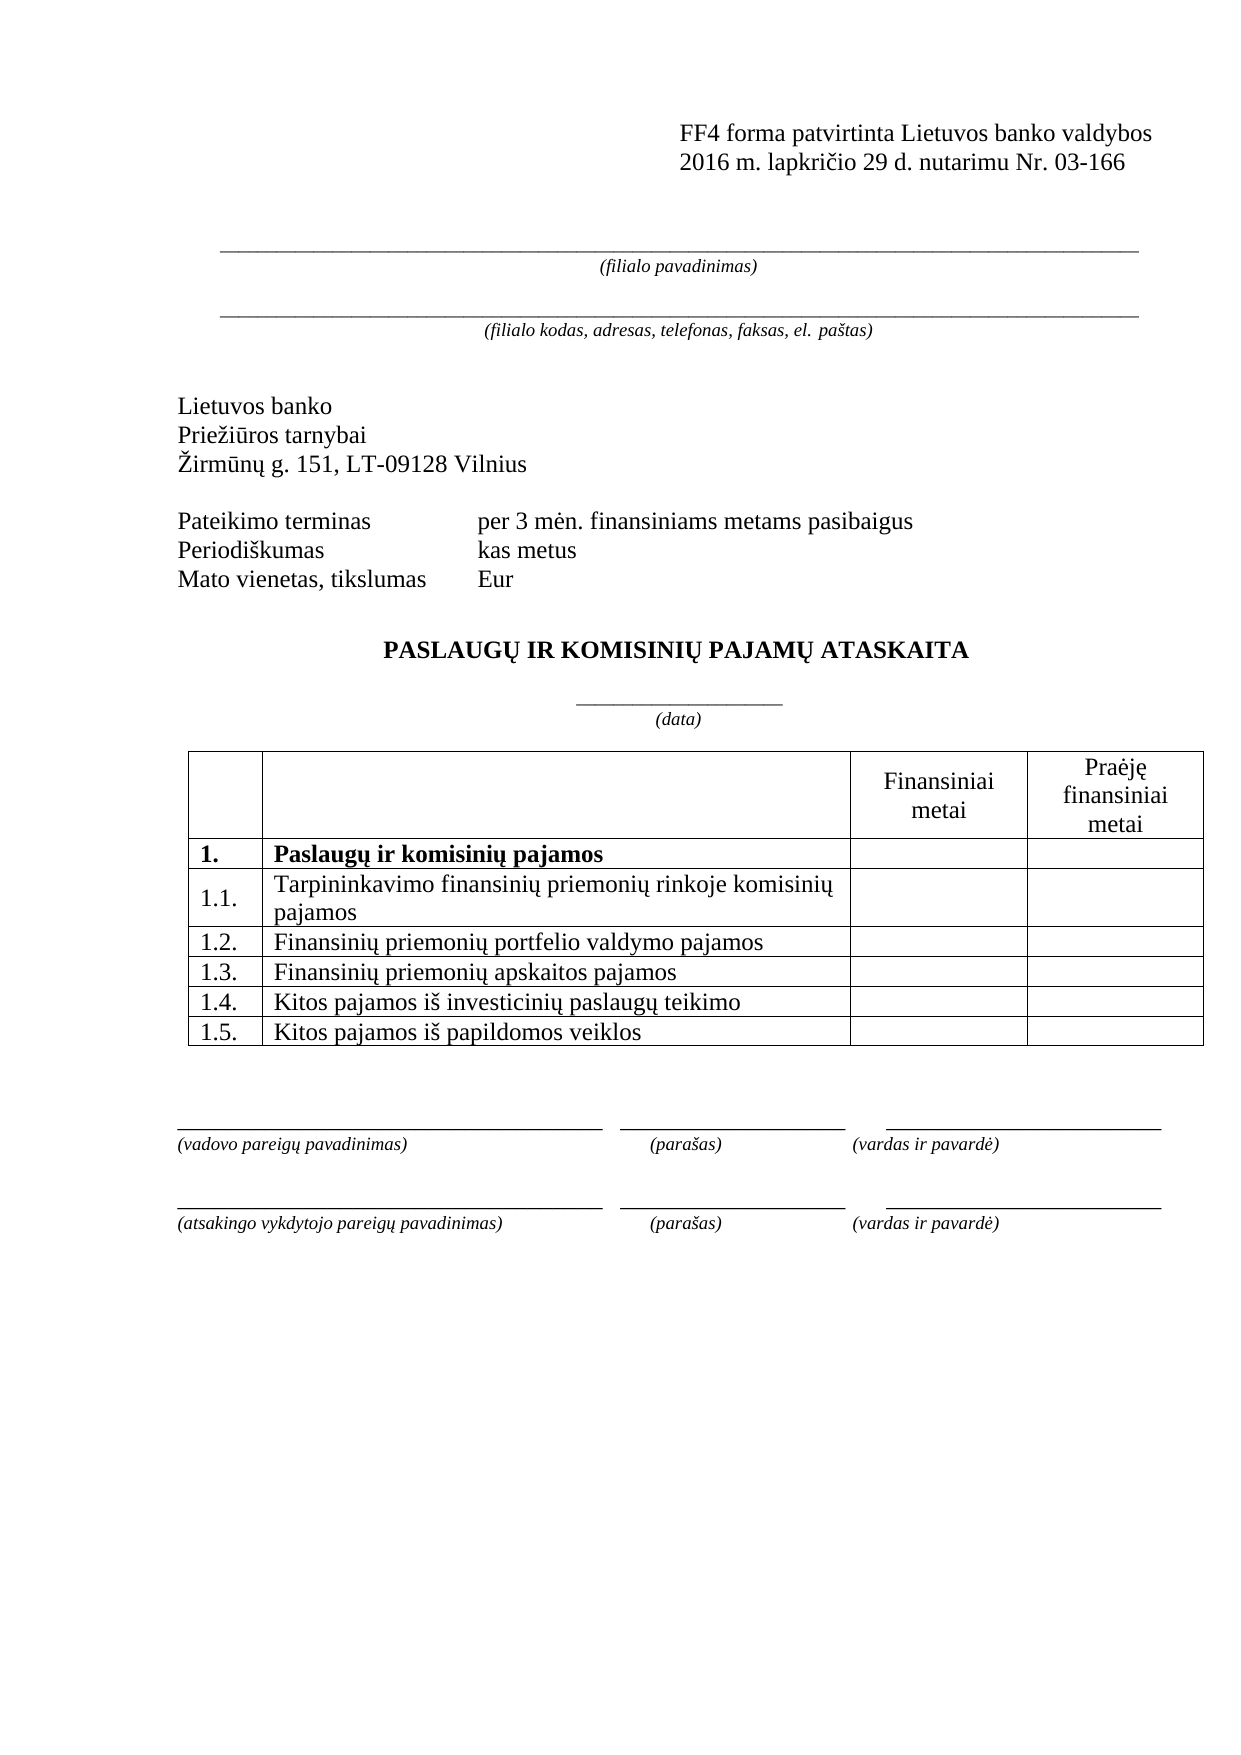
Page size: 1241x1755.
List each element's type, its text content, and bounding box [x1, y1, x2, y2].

table_cell [851, 927, 1027, 956]
table_cell [851, 1017, 1027, 1045]
table_cell [851, 869, 1027, 926]
text (filialo pavadinimas) [177, 255, 1181, 276]
table_cell Tarpininkavimo finansinių priemonių rinkoje komisinių pajamos [263, 869, 850, 926]
text FF4 forma patvirtinta Lietuvos banko valdybos [679, 118, 1181, 147]
table_cell Paslaugų ir komisinių pajamos [263, 839, 850, 868]
table_cell Kitos pajamos iš investicinių paslaugų teikimo [263, 987, 850, 1016]
text ______________________ [177, 686, 1181, 707]
text Mato vienetas, tikslumas Eur [177, 564, 1181, 592]
table_cell 1.2. [189, 927, 262, 956]
table_header Finansiniai metai [851, 752, 1027, 838]
text (atsakingo vykdytojo pareigų pavadinimas) (parašas) (vardas ir pavardė) [177, 1212, 1181, 1233]
text (filialo kodas, adresas, telefonas, faksas, el. paštas) [177, 319, 1181, 341]
table_cell [851, 987, 1027, 1016]
table_cell Finansinių priemonių portfelio valdymo pajamos [263, 927, 850, 956]
table_cell [851, 957, 1027, 986]
text __________________________________________________________________________________________________ [177, 233, 1181, 255]
text __________________________________ __________________ ______________________ [177, 1104, 1181, 1133]
text __________________________________________________________________________________________________ [177, 298, 1181, 319]
table_cell [1028, 869, 1203, 926]
table_cell [1028, 839, 1203, 868]
text (vadovo pareigų pavadinimas) (parašas) (vardas ir pavardė) [177, 1133, 1181, 1154]
table_cell 1.4. [189, 987, 262, 1016]
text (data) [177, 707, 1181, 729]
text Periodiškumas kas metus [177, 535, 1181, 564]
table_cell Finansinių priemonių apskaitos pajamos [263, 957, 850, 986]
table_header [189, 752, 262, 838]
text Pateikimo terminas per 3 mėn. finansiniams metams pasibaigus [177, 506, 1181, 535]
text Priežiūros tarnybai [177, 420, 1181, 449]
table_cell [1028, 927, 1203, 956]
table_cell 1.5. [189, 1017, 262, 1045]
text 2016 m. lapkričio 29 d. nutarimu Nr. 03-166 [679, 147, 1181, 176]
table_header Praėję finansiniai metai [1028, 752, 1203, 838]
table_cell [851, 839, 1027, 868]
table_header [263, 752, 850, 838]
table_cell [1028, 1017, 1203, 1045]
table_cell Kitos pajamos iš papildomos veiklos [263, 1017, 850, 1045]
table_cell 1.1. [189, 869, 262, 926]
table_cell [1028, 987, 1203, 1016]
text Žirmūnų g. 151, LT-09128 Vilnius [177, 449, 1181, 477]
table_cell 1. [189, 839, 262, 868]
text Lietuvos banko [177, 391, 1181, 420]
table_cell 1.3. [189, 957, 262, 986]
text __________________________________ __________________ ______________________ [177, 1183, 1181, 1212]
table_cell [1028, 957, 1203, 986]
text PASLAUGŲ IR KOMISINIŲ PAJAMŲ ATASKAITA [177, 636, 1181, 664]
